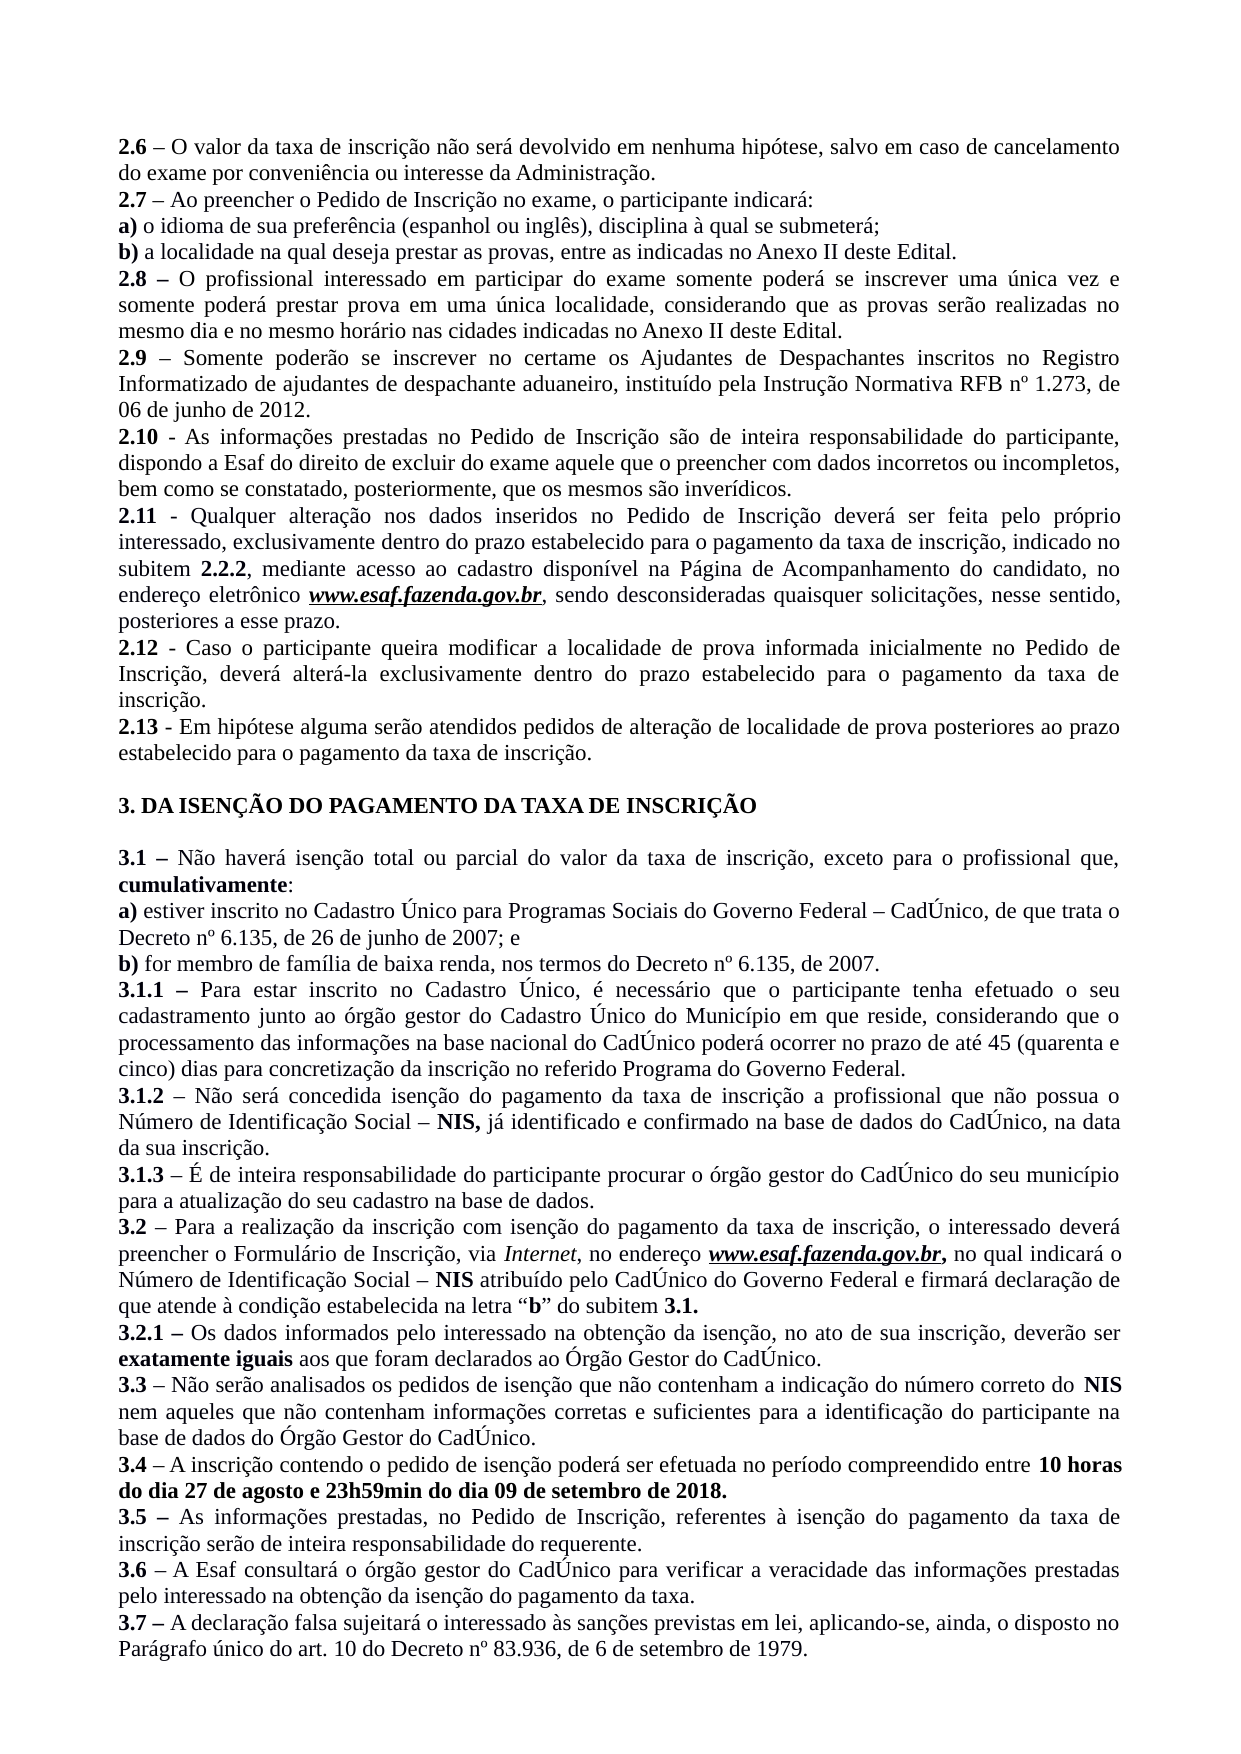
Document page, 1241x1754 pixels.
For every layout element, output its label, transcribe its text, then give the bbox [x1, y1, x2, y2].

text b) a localidade na qual deseja prestar as provas, entre as indicadas no Anexo II deste Edital. [118, 238, 1122, 265]
text a) o idioma de sua preferência (espanhol ou inglês), disciplina à qual se submeterá; [118, 212, 1122, 238]
text 2.6 – O valor da taxa de inscrição não será devolvido em nenhuma hipótese, salvo em caso de cancelamento do exame por conveniência ou interesse da Administração. [118, 133, 1122, 186]
text 3.1.3 – É de inteira responsabilidade do participante procurar o órgão gestor do CadÚnico do seu município para a atualização do seu cadastro na base de dados. [118, 1161, 1122, 1213]
text b) for membro de família de baixa renda, nos termos do Decreto nº 6.135, de 2007. [118, 950, 1122, 976]
text 2.13 - Em hipótese alguma serão atendidos pedidos de alteração de localidade de prova posteriores ao prazo estabelecido para o pagamento da taxa de inscrição. [118, 713, 1122, 765]
text 3.2.1 – Os dados informados pelo interessado na obtenção da isenção, no ato de sua inscrição, deverão ser exatamente iguais aos que foram declarados ao Órgão Gestor do CadÚnico. [118, 1319, 1122, 1372]
text 2.7 – Ao preencher o Pedido de Inscrição no exame, o participante indicará: [118, 186, 1122, 212]
text 3.5 – As informações prestadas, no Pedido de Inscrição, referentes à isenção do pagamento da taxa de inscrição serão de inteira responsabilidade do requerente. [118, 1503, 1122, 1556]
text 3.7 – A declaração falsa sujeitará o interessado às sanções previstas em lei, aplicando-se, ainda, o disposto no Parágrafo único do art. 10 do Decreto nº 83.936, de 6 de setembro de 1979. [118, 1609, 1122, 1661]
text 2.11 - Qualquer alteração nos dados inseridos no Pedido de Inscrição deverá ser feita pelo próprio interessado, exclusivamente dentro do prazo estabelecido para o pagamento da taxa de inscrição, indicado no subitem 2.2.2, mediante acesso ao cadastro disponível na Página de Acompanhamento do candidato, no endereço eletrônico www.esaf.fazenda.gov.br, sendo desconsideradas quaisquer solicitações, nesse sentido, posteriores a esse prazo. [118, 502, 1122, 634]
text 3.3 – Não serão analisados os pedidos de isenção que não contenham a indicação do número correto do NIS nem aqueles que não contenham informações corretas e suficientes para a identificação do participante na base de dados do Órgão Gestor do CadÚnico. [118, 1372, 1122, 1451]
text 2.12 - Caso o participante queira modificar a localidade de prova informada inicialmente no Pedido de Inscrição, deverá alterá-la exclusivamente dentro do prazo estabelecido para o pagamento da taxa de inscrição. [118, 634, 1122, 713]
text 3. DA ISENÇÃO DO PAGAMENTO DA TAXA DE INSCRIÇÃO [118, 792, 1122, 818]
text 2.9 – Somente poderão se inscrever no certame os Ajudantes de Despachantes inscritos no Registro Informatizado de ajudantes de despachante aduaneiro, instituído pela Instrução Normativa RFB nº 1.273, de 06 de junho de 2012. [118, 344, 1122, 423]
text 3.1.2 – Não será concedida isenção do pagamento da taxa de inscrição a profissional que não possua o Número de Identificação Social – NIS, já identificado e confirmado na base de dados do CadÚnico, na data da sua inscrição. [118, 1082, 1122, 1161]
text 3.6 – A Esaf consultará o órgão gestor do CadÚnico para verificar a veracidade das informações prestadas pelo interessado na obtenção da isenção do pagamento da taxa. [118, 1556, 1122, 1609]
text 2.10 - As informações prestadas no Pedido de Inscrição são de inteira responsabilidade do participante, dispondo a Esaf do direito de excluir do exame aquele que o preencher com dados incorretos ou incompletos, bem como se constatado, posteriormente, que os mesmos são inverídicos. [118, 423, 1122, 502]
text 3.1 – Não haverá isenção total ou parcial do valor da taxa de inscrição, exceto para o profissional que, cumulativamente: [118, 844, 1122, 897]
text 3.4 – A inscrição contendo o pedido de isenção poderá ser efetuada no período compreendido entre 10 horas do dia 27 de agosto e 23h59min do dia 09 de setembro de 2018. [118, 1451, 1122, 1503]
text 2.8 – O profissional interessado em participar do exame somente poderá se inscrever uma única vez e somente poderá prestar prova em uma única localidade, considerando que as provas serão realizadas no mesmo dia e no mesmo horário nas cidades indicadas no Anexo II deste Edital. [118, 265, 1122, 344]
text 3.2 – Para a realização da inscrição com isenção do pagamento da taxa de inscrição, o interessado deverá preencher o Formulário de Inscrição, via Internet, no endereço www.esaf.fazenda.gov.br, no qual indicará o Número de Identificação Social – NIS atribuído pelo CadÚnico do Governo Federal e firmará declaração de que atende à condição estabelecida na letra “b” do subitem 3.1. [118, 1213, 1122, 1319]
text 3.1.1 – Para estar inscrito no Cadastro Único, é necessário que o participante tenha efetuado o seu cadastramento junto ao órgão gestor do Cadastro Único do Município em que reside, considerando que o processamento das informações na base nacional do CadÚnico poderá ocorrer no prazo de até 45 (quarenta e cinco) dias para concretização da inscrição no referido Programa do Governo Federal. [118, 976, 1122, 1082]
text a) estiver inscrito no Cadastro Único para Programas Sociais do Governo Federal – CadÚnico, de que trata o Decreto nº 6.135, de 26 de junho de 2007; e [118, 897, 1122, 950]
